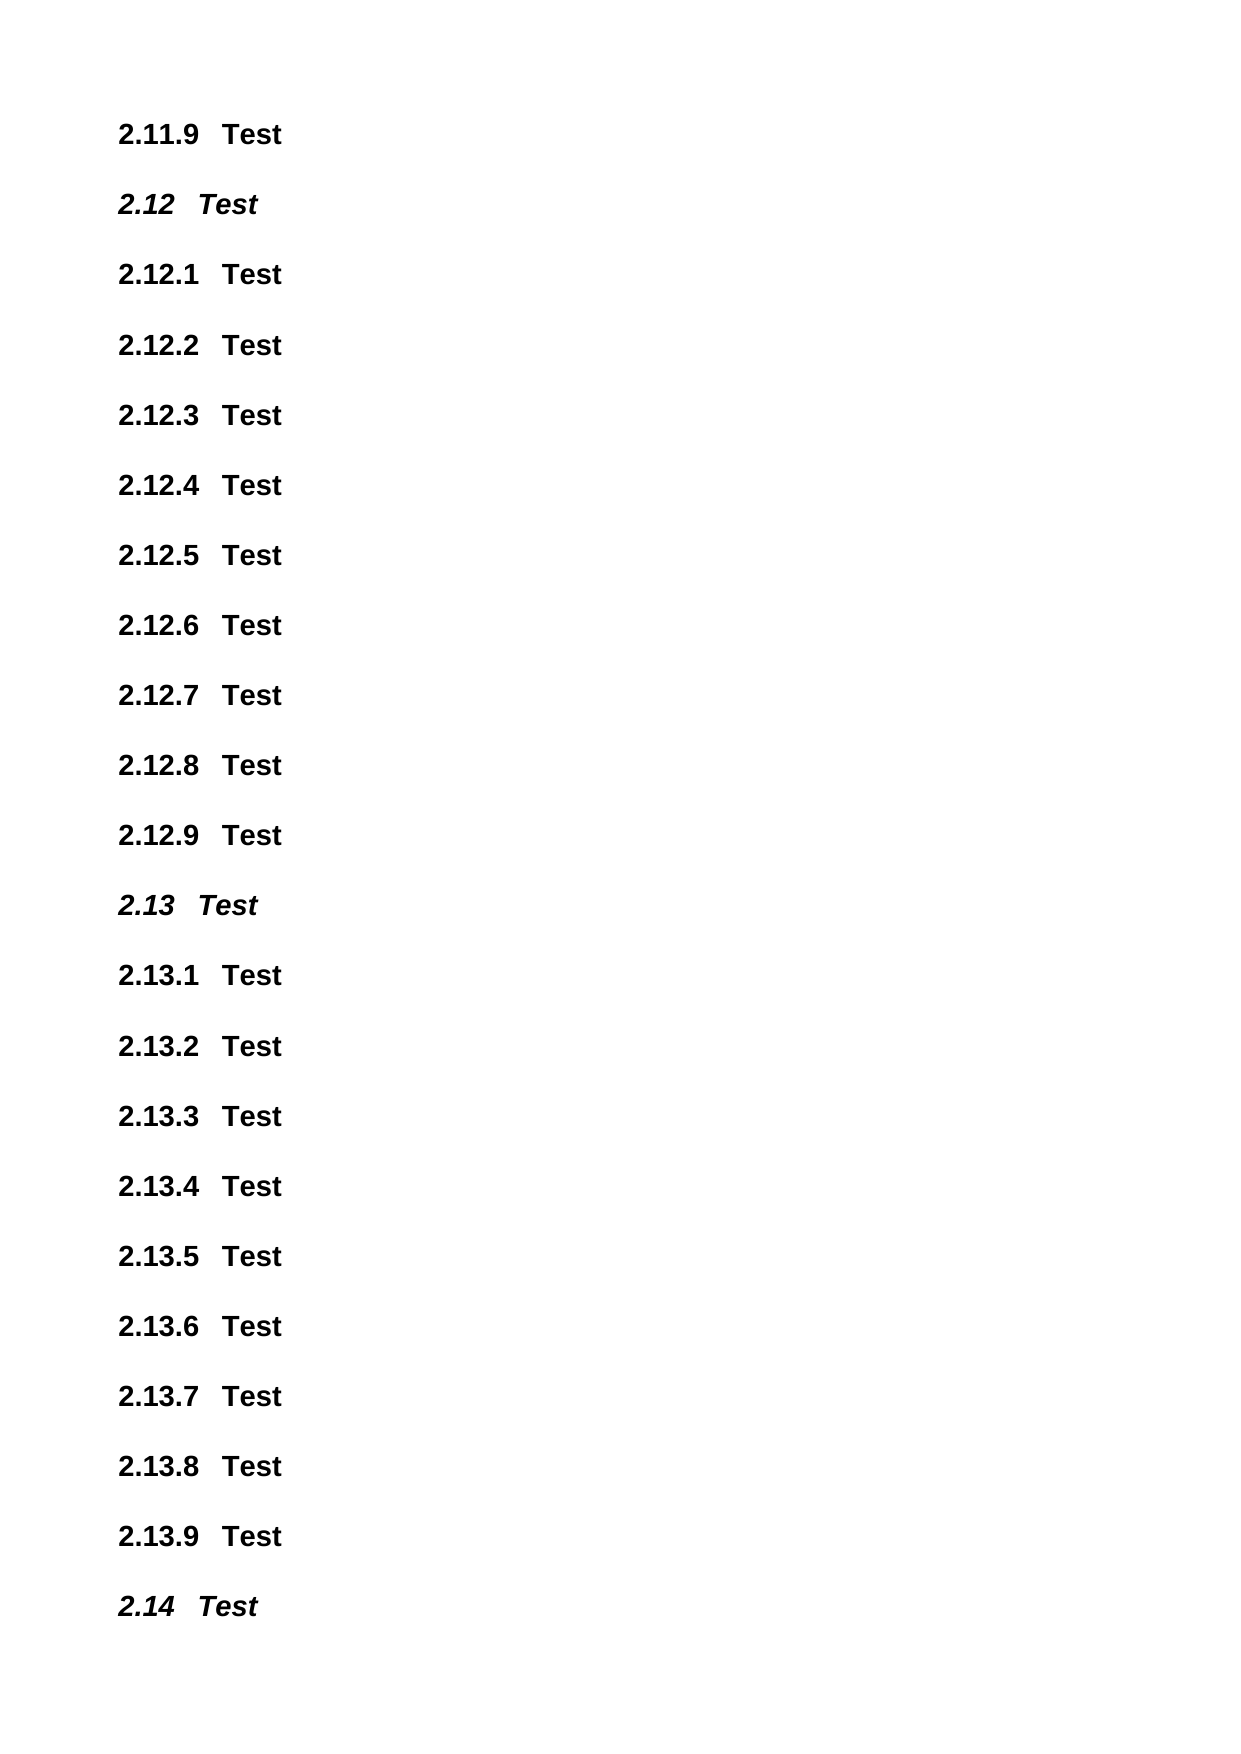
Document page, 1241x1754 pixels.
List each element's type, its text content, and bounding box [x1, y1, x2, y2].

subtitle Test [118, 819, 1122, 852]
subtitle Test [118, 1099, 1122, 1132]
subtitle Test [118, 1450, 1122, 1483]
subtitle Test [118, 1520, 1122, 1553]
subtitle Test [118, 118, 1122, 151]
subtitle Test [118, 1590, 1122, 1623]
subtitle Test [118, 679, 1122, 712]
subtitle Test [118, 469, 1122, 501]
subtitle Test [118, 959, 1122, 992]
subtitle Test [118, 1170, 1122, 1202]
subtitle Test [118, 258, 1122, 291]
subtitle Test [118, 539, 1122, 571]
subtitle Test [118, 188, 1122, 221]
subtitle Test [118, 889, 1122, 922]
subtitle Test [118, 609, 1122, 641]
subtitle Test [118, 1240, 1122, 1272]
subtitle Test [118, 1380, 1122, 1413]
subtitle Test [118, 1029, 1122, 1062]
subtitle Test [118, 1310, 1122, 1342]
subtitle Test [118, 398, 1122, 431]
subtitle Test [118, 749, 1122, 782]
subtitle Test [118, 328, 1122, 361]
